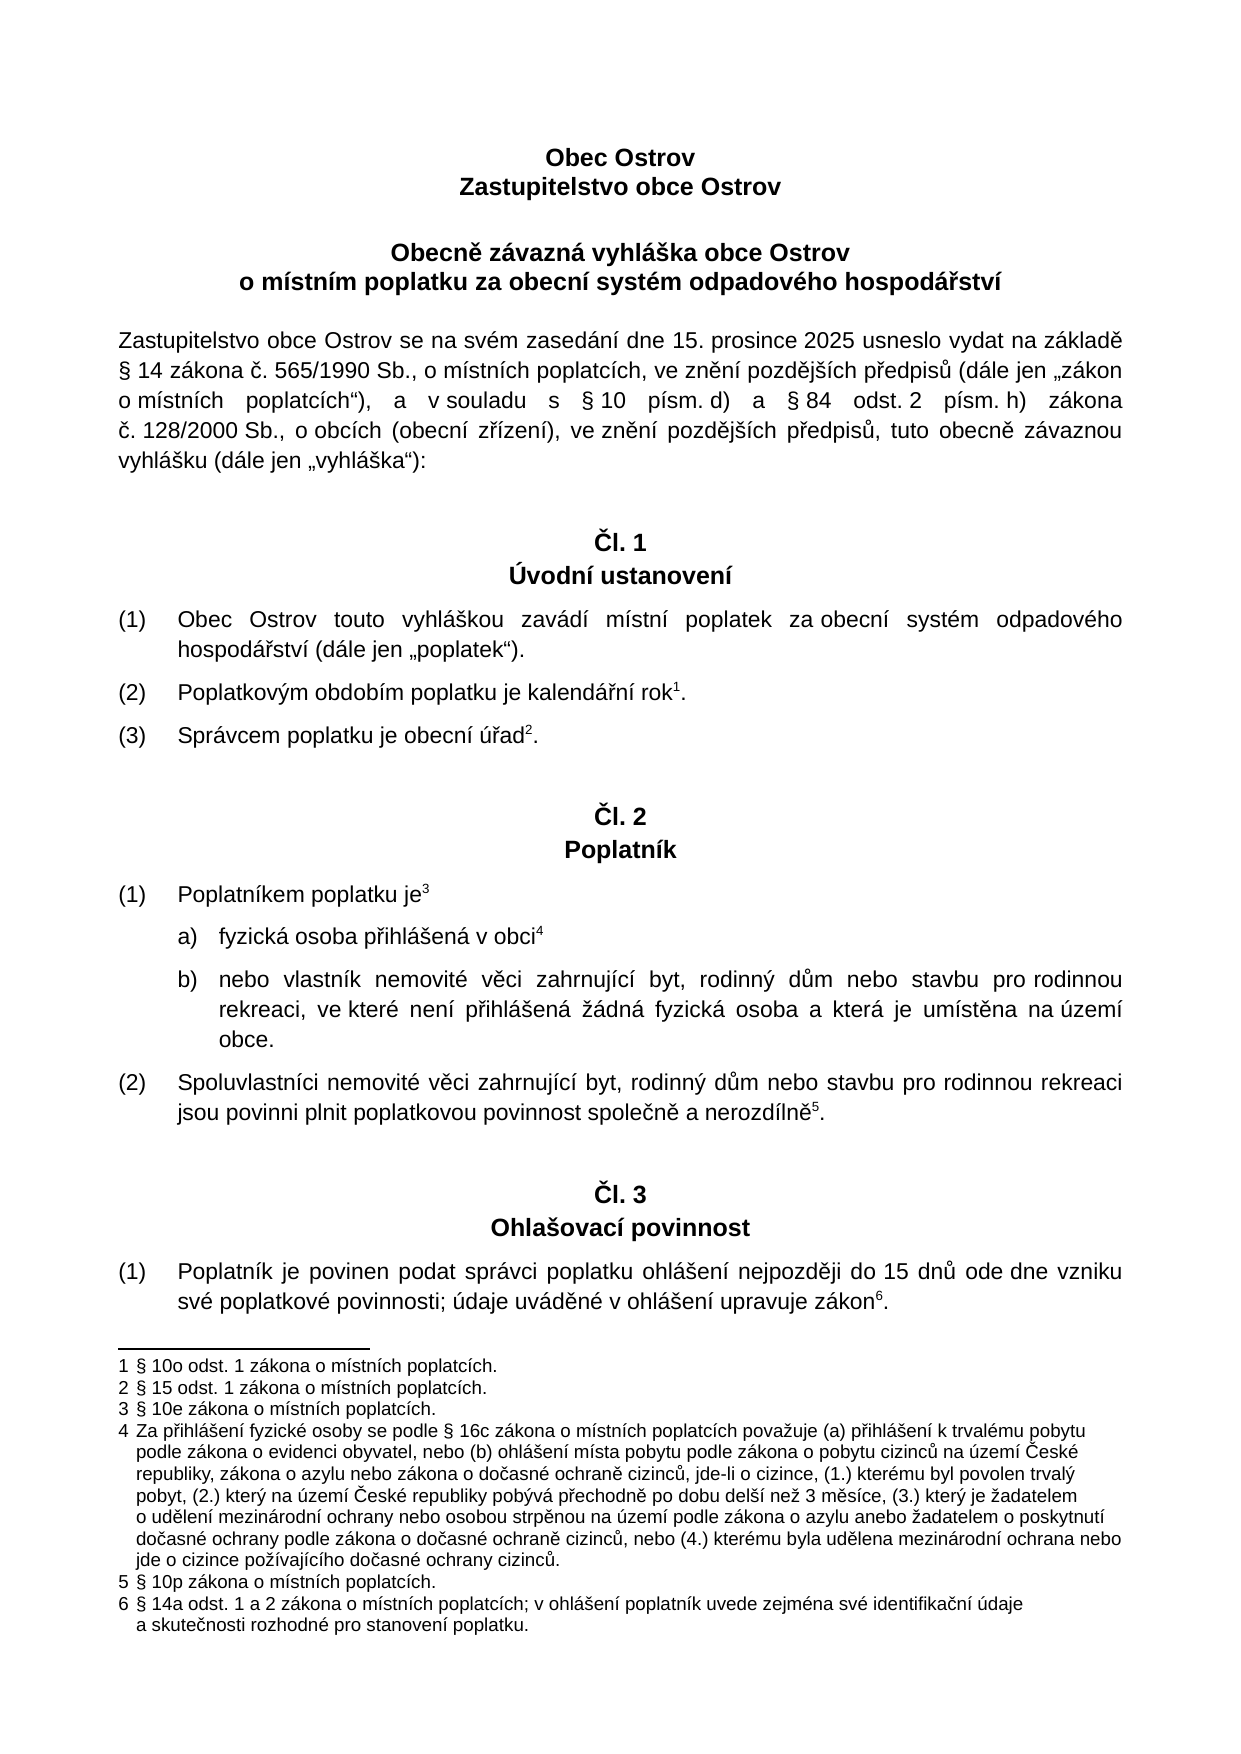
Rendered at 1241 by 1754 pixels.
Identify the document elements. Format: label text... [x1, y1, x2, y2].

subtitle Obecně závazná vyhláška obce Ostrov o místním poplatku za obecní systém odpadového hospodářství [118, 238, 1122, 295]
list Správcem poplatku je obecní úřad. [118, 722, 1122, 748]
subtitle Čl. 1 Úvodní ustanovení [118, 528, 1122, 589]
list § 10o odst. 1 zákona o místních poplatcích. [118, 1355, 1122, 1377]
subtitle Čl. 3 Ohlašovací povinnost [118, 1179, 1122, 1241]
subtitle Čl. 2 Poplatník [118, 802, 1122, 864]
list Za přihlášení fyzické osoby se podle § 16c zákona o místních poplatcích považuje (a) přihlášení k trvalému pobytu podle zákona o evidenci obyvatel, nebo (b) ohlášení místa pobytu podle zákona o pobytu cizinců na území České republiky, zákona o azylu nebo zákona o dočasné ochraně cizinců, jde-li o cizince, (1.) kterému byl povolen trvalý pobyt, (2.) který na území České republiky pobývá přechodně po dobu delší než 3 měsíce, (3.) který je žadatelem o udělení mezinárodní ochrany nebo osobou strpěnou na území podle zákona o azylu anebo žadatelem o poskytnutí dočasné ochrany podle zákona o dočasné ochraně cizinců, nebo (4.) kterému byla udělena mezinárodní ochrana nebo jde o cizince požívajícího dočasné ochrany cizinců. [118, 1420, 1122, 1571]
list § 10p zákona o místních poplatcích. [118, 1571, 1122, 1592]
list Obec Ostrov touto vyhláškou zavádí místní poplatek za obecní systém odpadového hospodářství (dále jen „poplatek“). [118, 606, 1122, 663]
list § 10e zákona o místních poplatcích. [118, 1398, 1122, 1420]
list § 15 odst. 1 zákona o místních poplatcích. [118, 1377, 1122, 1398]
list Poplatníkem poplatku je [118, 881, 1122, 907]
list Poplatník je povinen podat správci poplatku ohlášení nejpozději do 15 dnů ode dne vzniku své poplatkové povinnosti; údaje uváděné v ohlášení upravuje zákon. [118, 1258, 1122, 1315]
list fyzická osoba přihlášená v obci [177, 923, 1122, 950]
list Poplatkovým obdobím poplatku je kalendářní rok. [118, 679, 1122, 706]
text Zastupitelstvo obce Ostrov se na svém zasedání dne 15. prosince 2025 usneslo vydat na základě § 14 zákona č. 565/1990 Sb., o místních poplatcích, ve znění pozdějších předpisů (dále jen „zákon o místních poplatcích“), a v souladu s § 10 písm. d) a § 84 odst. 2 písm. h) zákona č. 128/2000 Sb., o obcích (obecní zřízení), ve znění pozdějších předpisů, tuto obecně závaznou vyhlášku (dále jen „vyhláška“): [118, 327, 1122, 474]
list Spoluvlastníci nemovité věci zahrnující byt, rodinný dům nebo stavbu pro rodinnou rekreaci jsou povinni plnit poplatkovou povinnost společně a nerozdílně. [118, 1069, 1122, 1126]
list nebo vlastník nemovité věci zahrnující byt, rodinný dům nebo stavbu pro rodinnou rekreaci, ve které není přihlášená žádná fyzická osoba a která je umístěna na území obce. [177, 966, 1122, 1053]
title Obec Ostrov Zastupitelstvo obce Ostrov [118, 143, 1122, 201]
list § 14a odst. 1 a 2 zákona o místních poplatcích; v ohlášení poplatník uvede zejména své identifikační údaje a skutečnosti rozhodné pro stanovení poplatku. [118, 1592, 1122, 1635]
